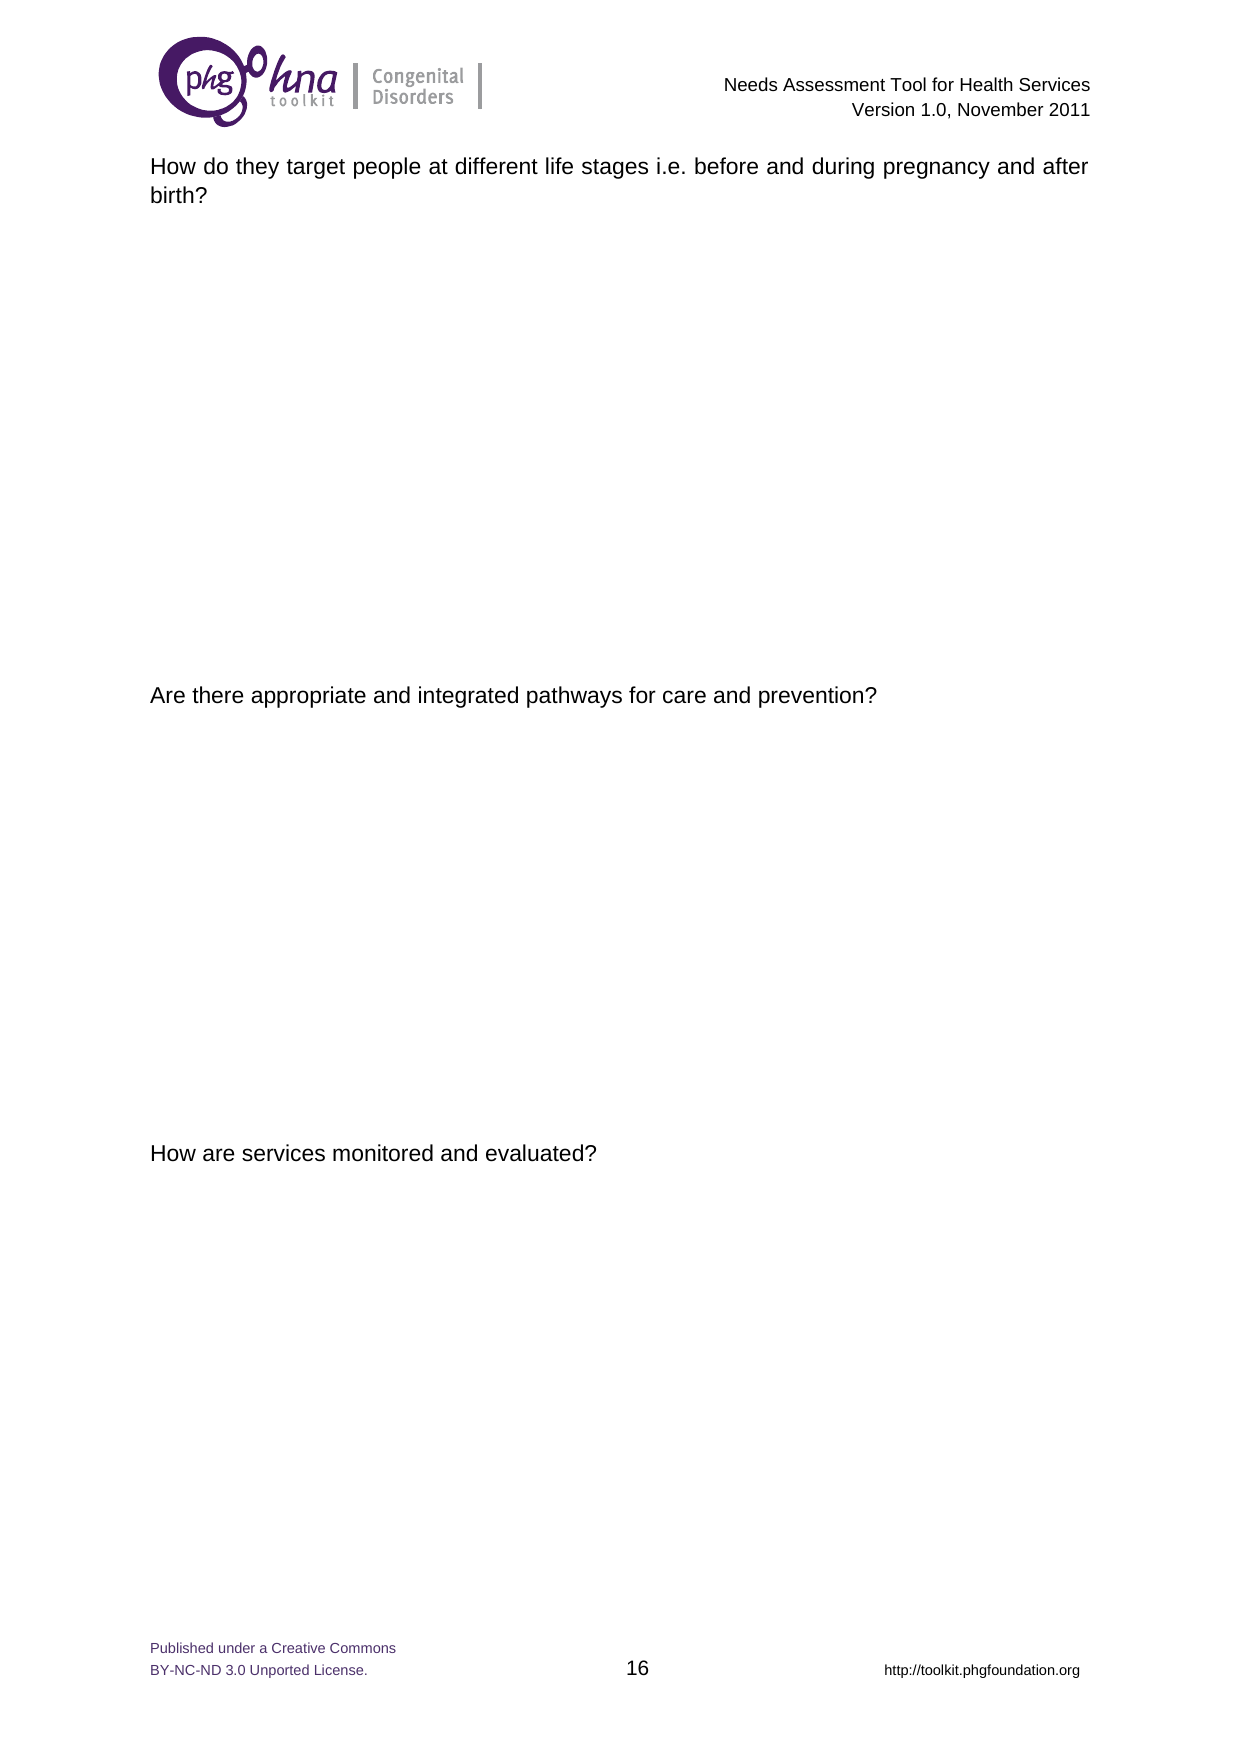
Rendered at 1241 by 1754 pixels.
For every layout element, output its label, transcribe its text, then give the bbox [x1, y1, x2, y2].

subtitle How do they target people at different life stages i.e. before and during pregnancy and after birth? [150, 150, 1090, 208]
subtitle Are there appropriate and integrated pathways for care and prevention? [150, 679, 1090, 708]
subtitle How are services monitored and evaluated? [150, 1137, 1090, 1167]
